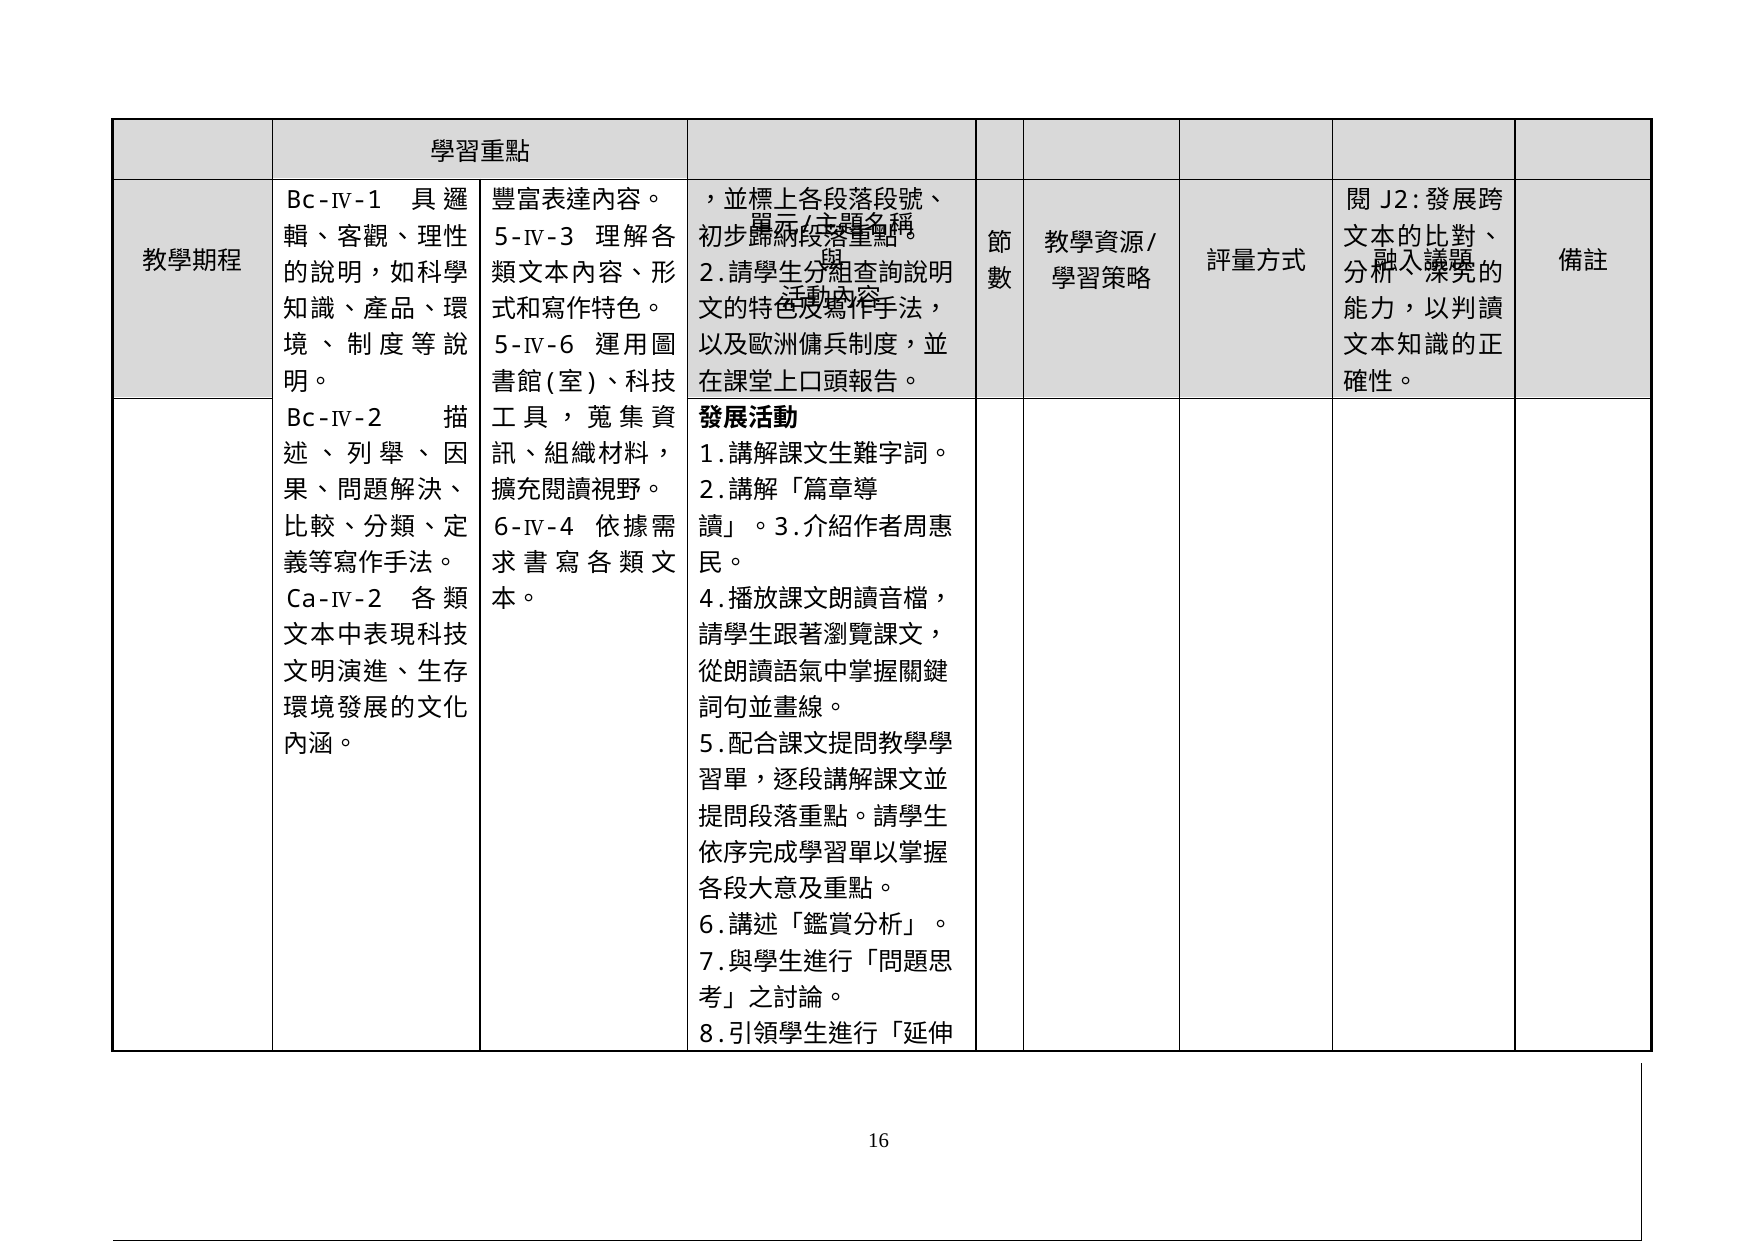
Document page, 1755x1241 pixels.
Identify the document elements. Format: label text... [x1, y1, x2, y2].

table_cell 資訊教育 資E10:了解資訊科技於日常生活之重要性。 閱讀素養 閱J2:發展跨文本的比對、分析、深究的能力，以判讀文本知識的正確性。 [1333, 399, 1514, 1050]
table_header 教學資源/學習策略 [1024, 120, 1179, 179]
table_cell 第六課罐頭由來 準備活動 1.請學生回家先行預習本課教材，將注釋的字詞讀音謄寫在課文該字右邊，再出聲朗讀一遍 ，並標上各段落段號、初步歸納段落重點。 2.請學生分組查詢說明文的特色及寫作手法，以及歐洲傭兵制度，並在課堂上口頭報告。 發展活動 1.講解課文生難字詞。 2.講解「篇章導讀」。3.介紹作者周惠民。 4.播放課文朗讀音檔，請學生跟著瀏覽課文，從朗讀語氣中掌握關鍵詞句並畫線。 5.配合課文提問教學學習單，逐段講解課文並提問段落重點。請學生依序完成學習單以掌握各段大意及重點。 6.講述「鑑賞分析」。 7.與學生進行「問題思考」之討論。 8.引領學生進行「延伸探索」，閱讀文章並回答提問。 9.播放影片《如何閱讀說明文──讀通說明文》、《客觀理性說明文》，解析說明文的特色及寫作手法。 綜合活動 1.回家作業：學生練習習作及學習單。 2.評量：總結本課已教過的知識，或以口頭提問、學習單的方式檢測學生學習狀況，加強學生不足的地方。 [688, 180, 975, 398]
table_cell 1.實作評量 2.口頭評量 3.自我評量 4.作業評量 [1180, 399, 1332, 1050]
table_cell Bc-Ⅳ-1 具邏輯、客觀、理性的說明，如科學知識、產品、環境、制度等說明。 Bc-Ⅳ-2 描述、列舉、因果、問題解決、比較、分類、定義等寫作手法。 Ca-Ⅳ-2 各類文本中表現科技文明演進、生存環境發展的文化內涵。 [273, 180, 479, 1050]
table_header [1333, 120, 1514, 179]
table_cell 第十三週(5/1~5/7) [114, 180, 272, 398]
table_header 節數 [977, 120, 1023, 179]
table_cell 資訊教育 資E10:了解資訊科技於日常生活之重要性。 閱讀素養 閱J2:發展跨文本的比對、分析、深究的能力，以判讀文本知識的正確性。 [1333, 180, 1514, 398]
table_cell 5 [977, 399, 1023, 1050]
table_cell 5/5、6 九年級第二次段考(含藝能科考試) [1516, 399, 1650, 1050]
table_cell 1.教學ppt 2.學習單 3.影音資料 4.網路資料 [1024, 180, 1179, 398]
table_cell 5 [977, 180, 1023, 398]
table_cell 1.教學ppt 2.學習單 3.影音資料 4.網路資料 [1024, 399, 1179, 1050]
table_header [1180, 120, 1332, 179]
table_cell 1.實作評量 2.口頭評量 3.自我評量 4.作業評量 [1180, 180, 1332, 398]
table_cell 第六課罐頭由來 準備活動 1.請學生回家先行預習本課教材，將注釋的字詞讀音謄寫在課文該字右邊，再出聲朗讀一遍 ，並標上各段落段號、初步歸納段落重點。 2.請學生分組查詢說明文的特色及寫作手法，以及歐洲傭兵制度，並在課堂上口頭報告。 發展活動 1.講解課文生難字詞。 2.講解「篇章導讀」。3.介紹作者周惠民。 4.播放課文朗讀音檔，請學生跟著瀏覽課文，從朗讀語氣中掌握關鍵詞句並畫線。 5.配合課文提問教學學習單，逐段講解課文並提問段落重點。請學生依序完成學習單以掌握各段大意及重點。 6.講述「鑑賞分析」。 7.與學生進行「問題思考」之討論。 8.引領學生進行「延伸探索」，閱讀文章並回答提問。 9.播放影片《如何閱讀說明文──讀通說明文》、《客觀理性說明文》，解析說明文的特色及寫作手法。 綜合活動 1.回家作業：學生練習習作及學習單。 2.評量：總結本課已教過的知識，或以口頭提問、學習單的方式檢測學生學習狀況，加強學生不足的地方。 [688, 399, 975, 1050]
table_cell 5/5、6 九年級第二次段考(含藝能科考試) [1516, 180, 1650, 398]
table_header [1516, 120, 1650, 179]
table_header 單元/主題名稱 與 活動內容 [688, 120, 975, 179]
table_header 學習重點 [273, 120, 687, 178]
table_header [114, 120, 272, 179]
table_cell 豐富表達內容。 5-Ⅳ-3 理解各類文本內容、形式和寫作特色。 5-Ⅳ-6 運用圖書館(室)、科技工具，蒐集資訊、組織材料，擴充閱讀視野。 6-Ⅳ-4 依據需求書寫各類文本。 [481, 180, 687, 1050]
table_cell 第十三週(5/1~5/7) [114, 399, 272, 1050]
